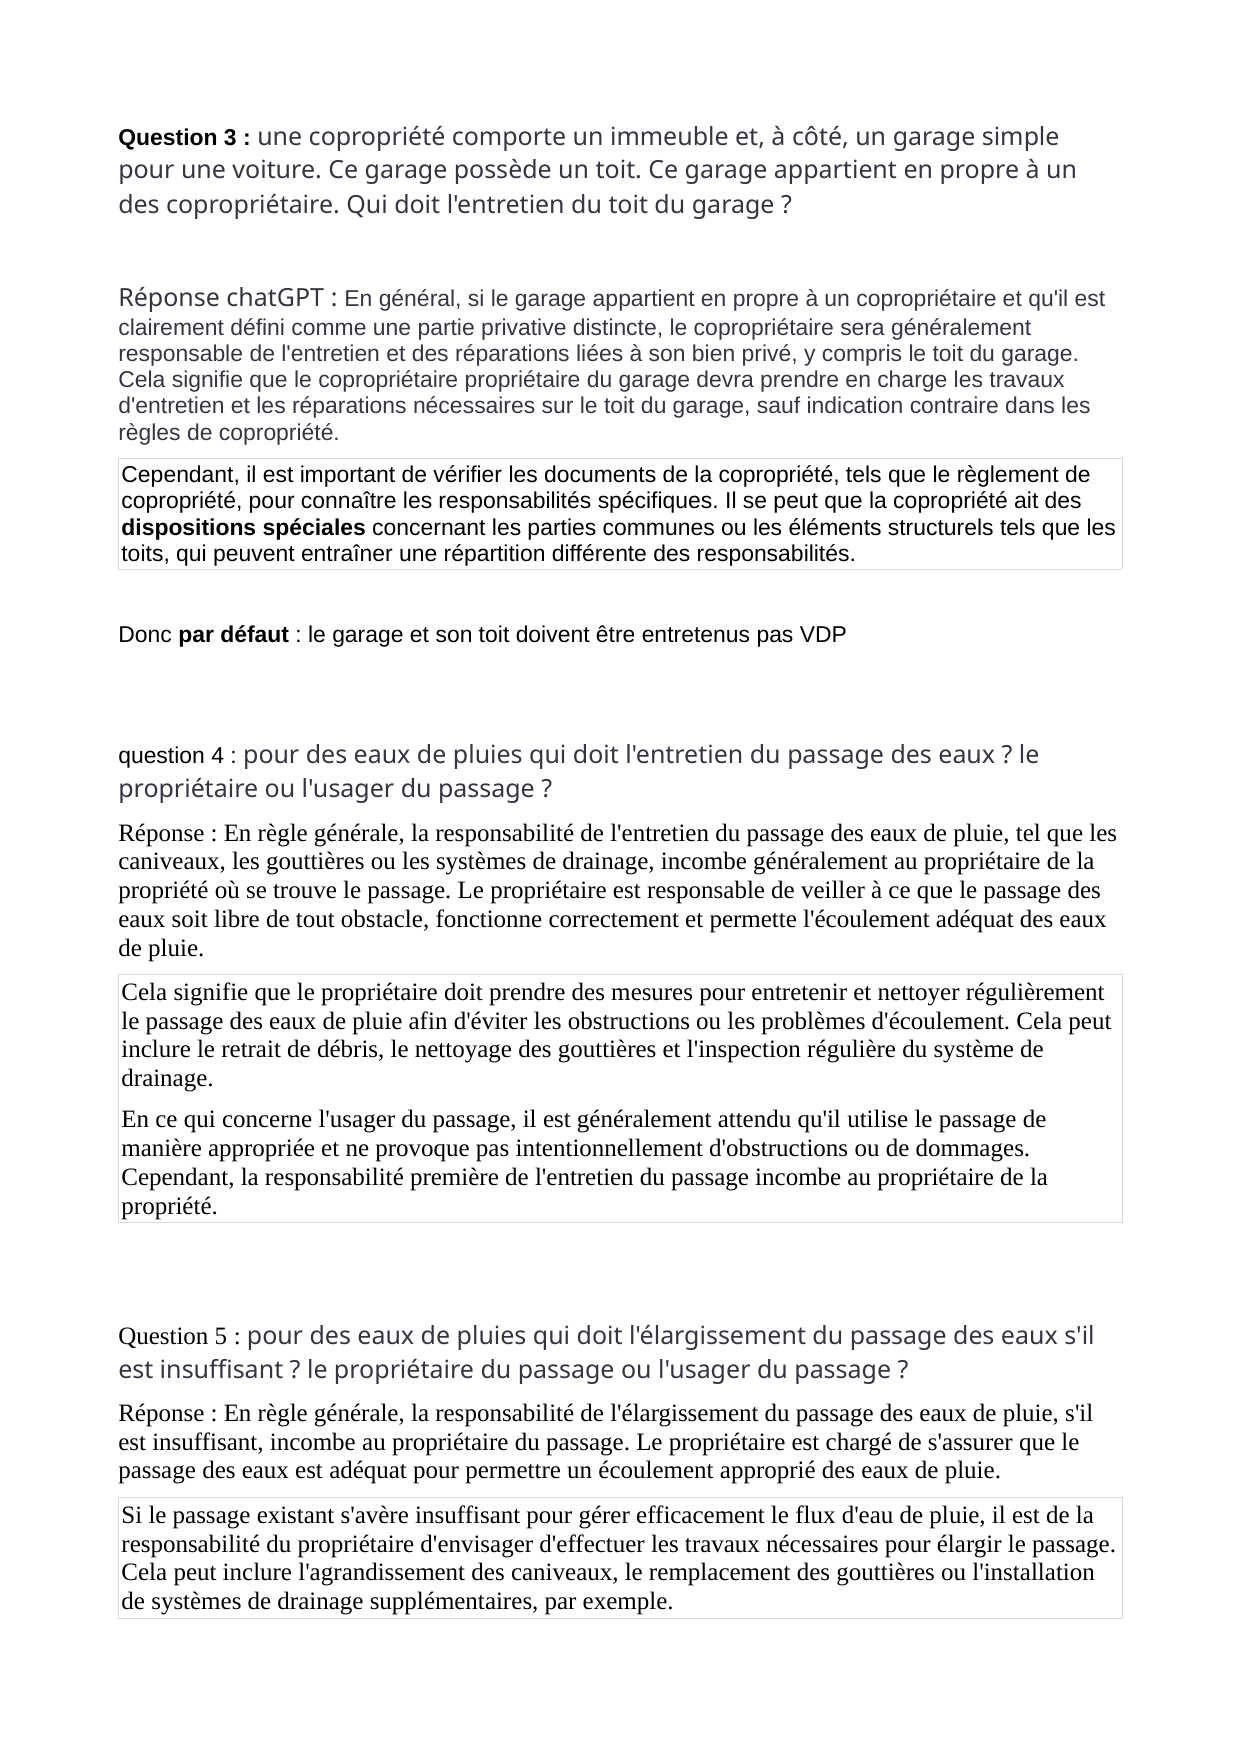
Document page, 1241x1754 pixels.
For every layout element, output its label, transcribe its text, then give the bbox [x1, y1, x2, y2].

text Cela signifie que le propriétaire doit prendre des mesures pour entretenir et nettoyer régulièrement le passage des eaux de pluie afin d'éviter les obstructions ou les problèmes d'écoulement. Cela peut inclure le retrait de débris, le nettoyage des gouttières et l'inspection régulière du système de drainage. [119, 975, 1122, 1092]
text Réponse : En règle générale, la responsabilité de l'élargissement du passage des eaux de pluie, s'il est insuffisant, incombe au propriétaire du passage. Le propriétaire est chargé de s'assurer que le passage des eaux est adéquat pour permettre un écoulement approprié des eaux de pluie. [118, 1398, 1122, 1484]
text Question 5 : pour des eaux de pluies qui doit l'élargissement du passage des eaux s'il est insuffisant ? le propriétaire du passage ou l'usager du passage ? [118, 1317, 1122, 1386]
text Si le passage existant s'avère insuffisant pour gérer efficacement le flux d'eau de pluie, il est de la responsabilité du propriétaire d'envisager d'effectuer les travaux nécessaires pour élargir le passage. Cela peut inclure l'agrandissement des caniveaux, le remplacement des gouttières ou l'installation de systèmes de drainage supplémentaires, par exemple. [119, 1498, 1122, 1618]
text Donc par défaut : le garage et son toit doivent être entretenus pas VDP [118, 621, 1122, 647]
text Cependant, il est important de vérifier les documents de la copropriété, tels que le règlement de copropriété, pour connaître les responsabilités spécifiques. Il se peut que la copropriété ait des dispositions spéciales concernant les parties communes ou les éléments structurels tels que les toits, qui peuvent entraîner une répartition différente des responsabilités. [119, 459, 1122, 569]
text question 4 : pour des eaux de pluies qui doit l'entretien du passage des eaux ? le propriétaire ou l'usager du passage ? [118, 737, 1122, 805]
text Question 3 : une copropriété comporte un immeuble et, à côté, un garage simple pour une voiture. Ce garage possède un toit. Ce garage appartient en propre à un des copropriétaire. Qui doit l'entretien du toit du garage ? [118, 118, 1122, 220]
text En ce qui concerne l'usager du passage, il est généralement attendu qu'il utilise le passage de manière appropriée et ne provoque pas intentionnellement d'obstructions ou de dommages. Cependant, la responsabilité première de l'entretien du passage incombe au propriétaire de la propriété. [119, 1101, 1122, 1222]
text Réponse : En règle générale, la responsabilité de l'entretien du passage des eaux de pluie, tel que les caniveaux, les gouttières ou les systèmes de drainage, incombe généralement au propriétaire de la propriété où se trouve le passage. Le propriétaire est responsable de veiller à ce que le passage des eaux soit libre de tout obstacle, fonctionne correctement et permette l'écoulement adéquat des eaux de pluie. [118, 818, 1122, 961]
text Réponse chatGPT : En général, si le garage appartient en propre à un copropriétaire et qu'il est clairement défini comme une partie privative distincte, le copropriétaire sera généralement responsable de l'entretien et des réparations liées à son bien privé, y compris le toit du garage. Cela signifie que le copropriétaire propriétaire du garage devra prendre en charge les travaux d'entretien et les réparations nécessaires sur le toit du garage, sauf indication contraire dans les règles de copropriété. [118, 279, 1122, 445]
